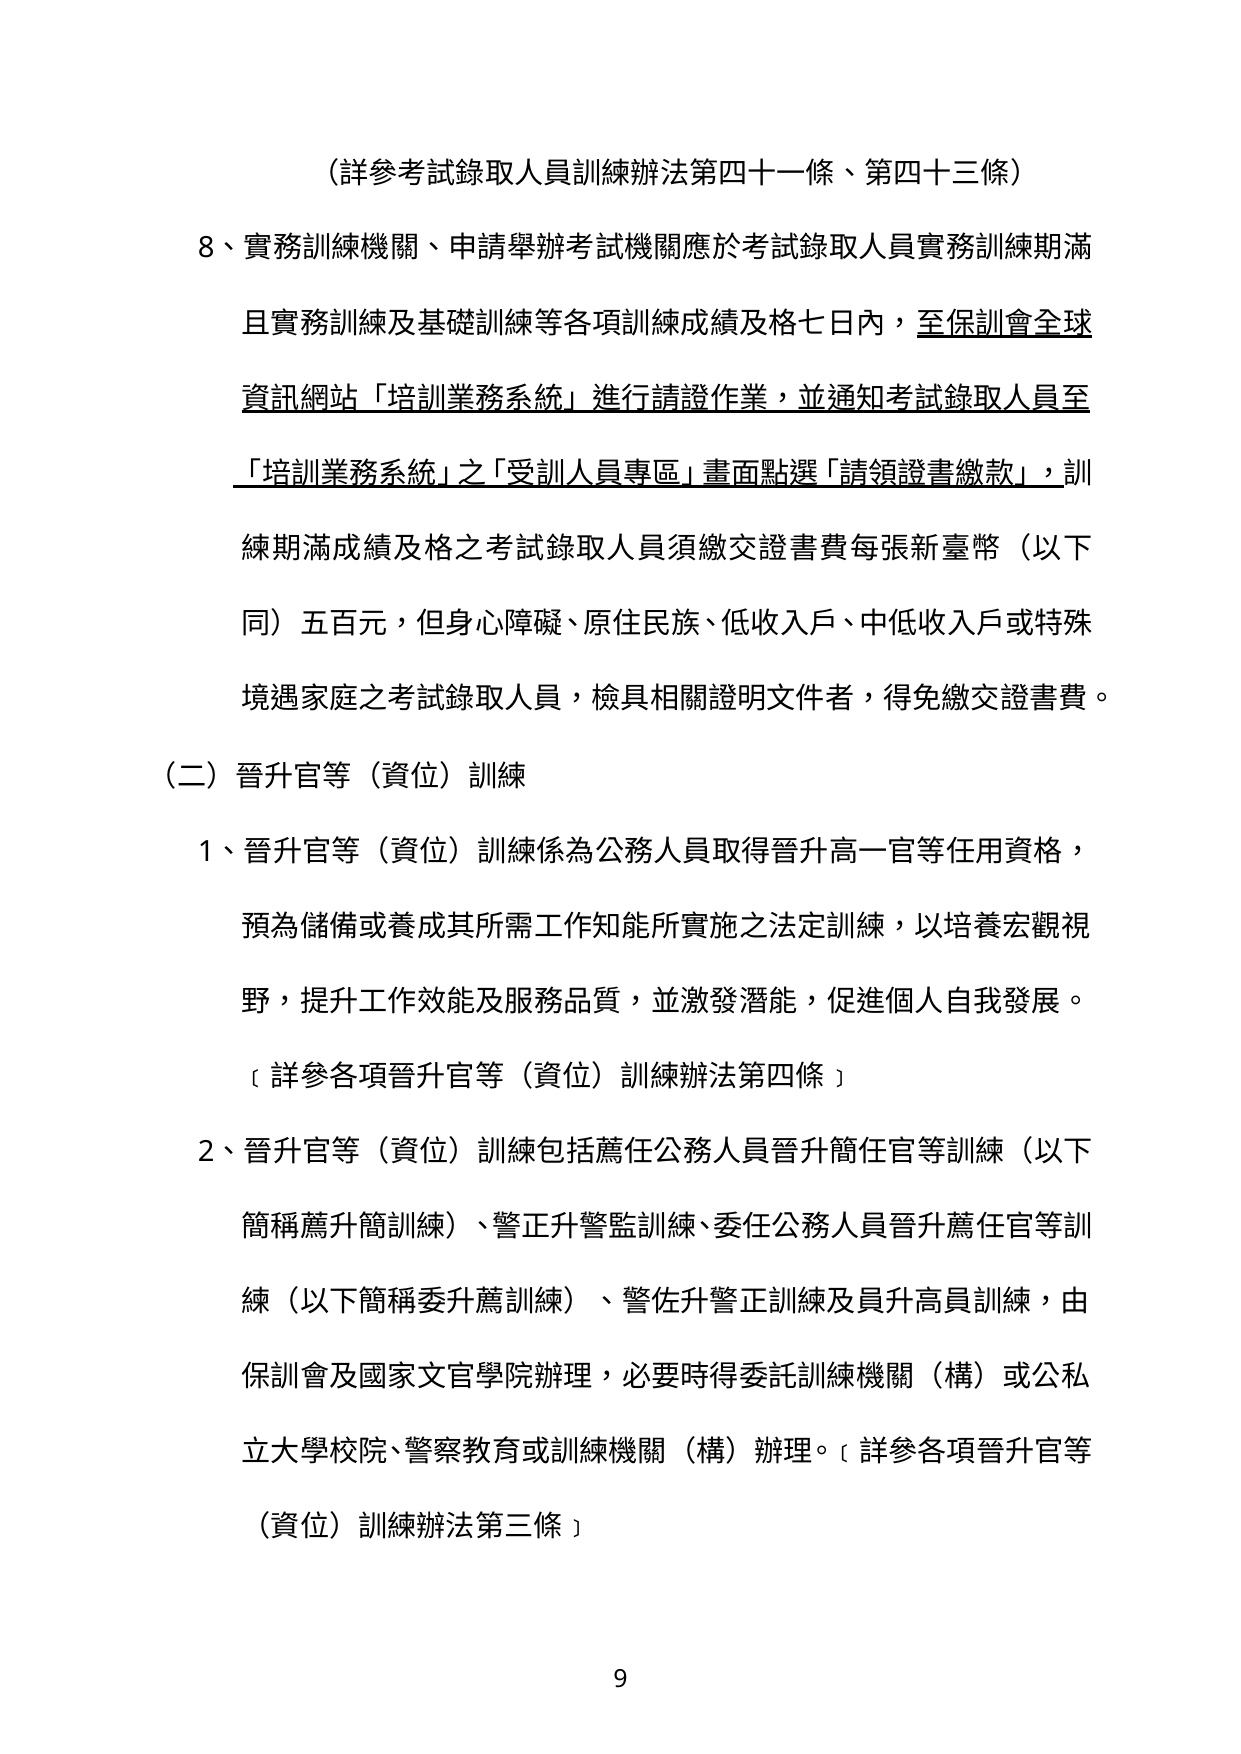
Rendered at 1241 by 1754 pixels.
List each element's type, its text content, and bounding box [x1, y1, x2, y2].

text 2、晉升官等（資位）訓練包括薦任公務人員晉升簡任官等訓練（以下簡稱薦升簡訓練）、警正升警監訓練、委任公務人員晉升薦任官等訓練（以下簡稱委升薦訓練）、警佐升警正訓練及員升高員訓練，由保訓會及國家文官學院辦理，必要時得委託訓練機關（構）或公私立大學校院、警察教育或訓練機關（構）辦理。﹝詳參各項晉升官等（資位）訓練辦法第三條﹞ [198, 1112, 1092, 1562]
text 1、晉升官等（資位）訓練係為公務人員取得晉升高一官等任用資格，預為儲備或養成其所需工作知能所實施之法定訓練，以培養宏觀視野，提升工作效能及服務品質，並激發潛能，促進個人自我發展。﹝詳參各項晉升官等（資位）訓練辦法第四條﹞ [198, 812, 1092, 1112]
text 8、實務訓練機關、申請舉辦考試機關應於考試錄取人員實務訓練期滿且實務訓練及基礎訓練等各項訓練成績及格七日內，至保訓會全球資訊網站「培訓業務系統」進行請證作業，並通知考試錄取人員至「培訓業務系統」之「受訓人員專區」畫面點選「請領證書繳款」，訓練期滿成績及格之考試錄取人員須繳交證書費每張新臺幣（以下同）五百元，但身心障礙、原住民族、低收入戶、中低收入戶或特殊境遇家庭之考試錄取人員，檢具相關證明文件者，得免繳交證書費。 [198, 208, 1092, 733]
text （二）晉升官等（資位）訓練 [148, 737, 1092, 812]
text 逕予核定成績及格：實務訓練機關未於文到十五日內，或未依退還意旨重新評定時，保訓會得逕予核定為成績及格。實務訓練機關須依成績及格作業方式辦理，函送保訓會轉請考試院發給考試及格證書，並函請分發機關或申辦考試機關分發任用。（詳參考試錄取人員訓練辦法第四十一條、第四十三條） [278, 133, 1092, 208]
